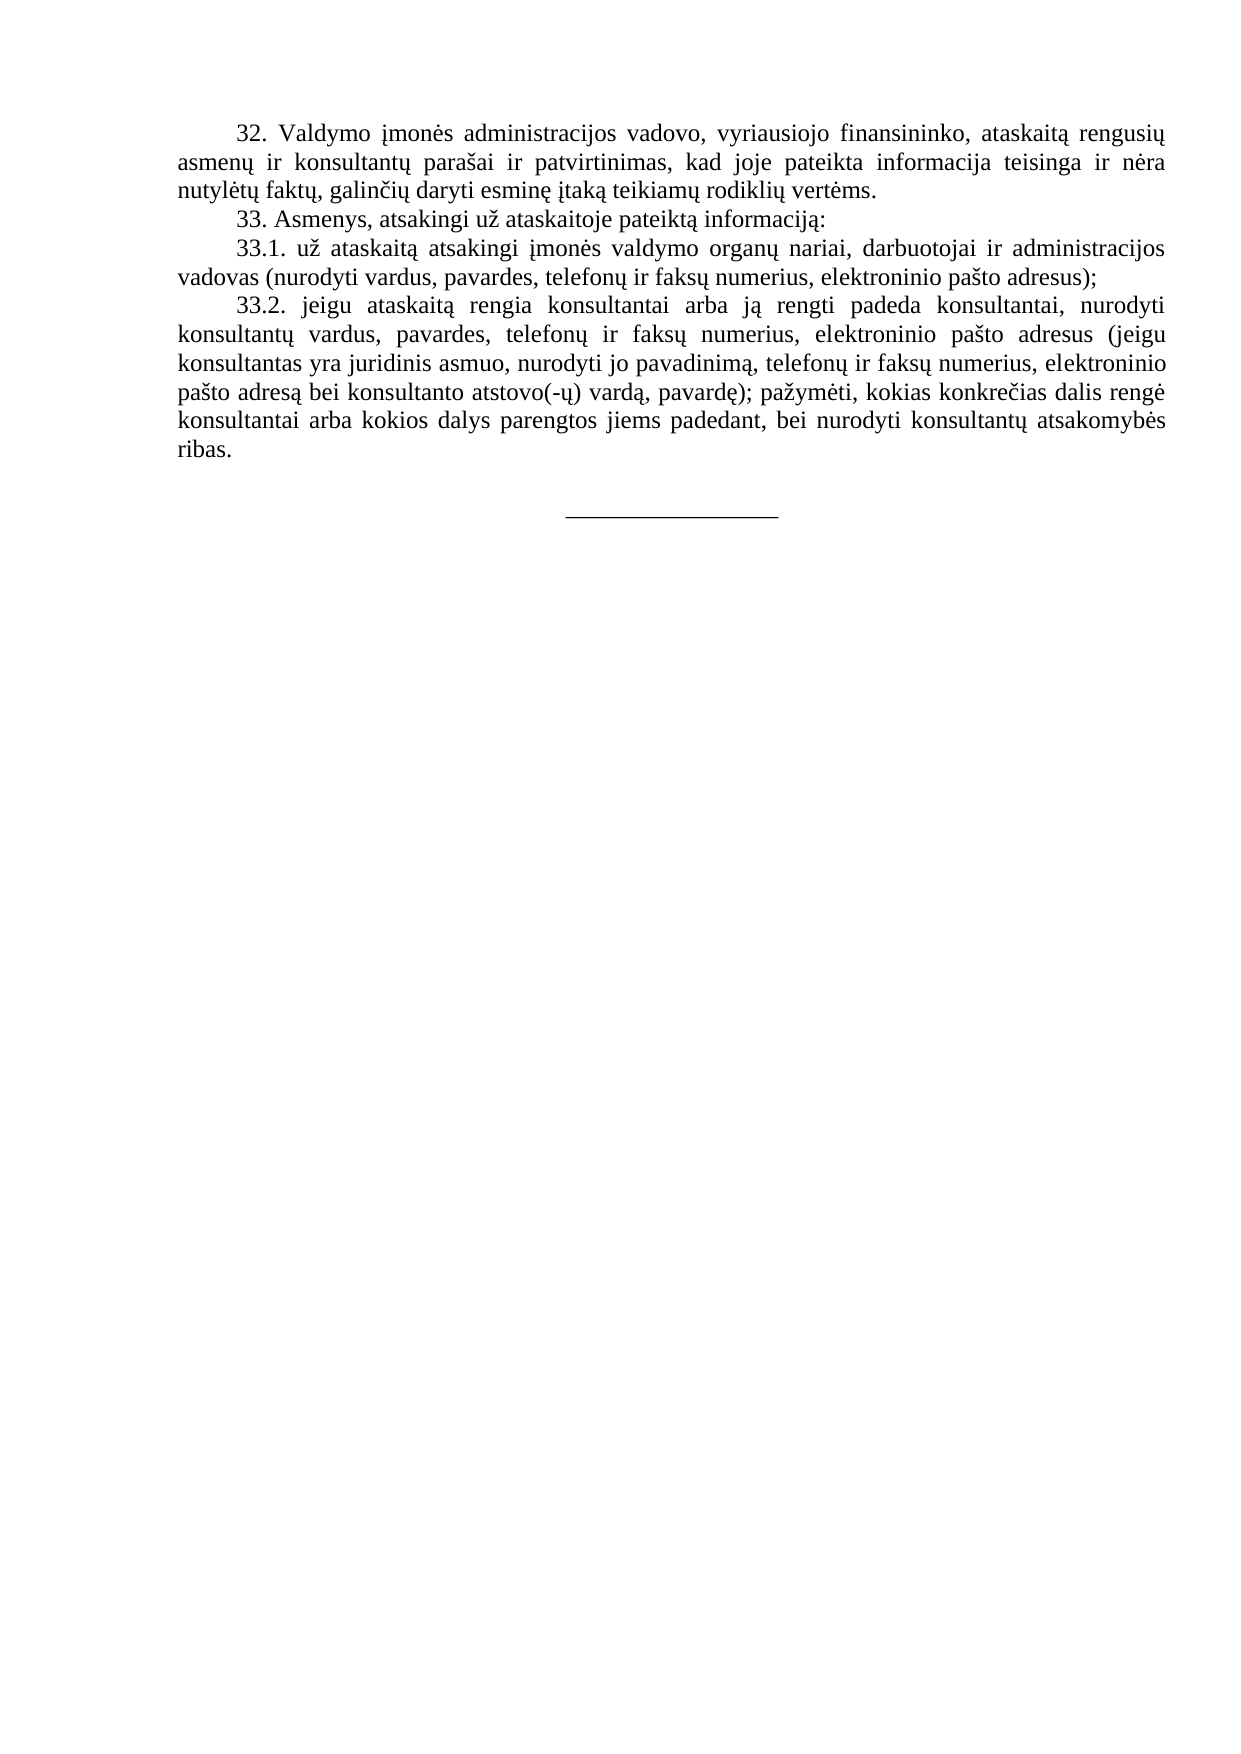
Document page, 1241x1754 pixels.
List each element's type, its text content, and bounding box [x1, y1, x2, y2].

text 33.1. už ataskaitą atsakingi įmonės valdymo organų nariai, darbuotojai ir administracijos vadovas (nurodyti vardus, pavardes, telefonų ir faksų numerius, elektroninio pašto adresus); [177, 233, 1166, 291]
text 33. Asmenys, atsakingi už ataskaitoje pateiktą informaciją: [177, 204, 1166, 233]
text 32. Valdymo įmonės administracijos vadovo, vyriausiojo finansininko, ataskaitą rengusių asmenų ir konsultantų parašai ir patvirtinimas, kad joje pateikta informacija teisinga ir nėra nutylėtų faktų, galinčių daryti esminę įtaką teikiamų rodiklių vertėms. [177, 118, 1166, 204]
text _________________ [177, 492, 1166, 521]
text 33.2. jeigu ataskaitą rengia konsultantai arba ją rengti padeda konsultantai, nurodyti konsultantų vardus, pavardes, telefonų ir faksų numerius, elektroninio pašto adresus (jeigu konsultantas yra juridinis asmuo, nurodyti jo pavadinimą, telefonų ir faksų numerius, elektroninio pašto adresą bei konsultanto atstovo(-ų) vardą, pavardę); pažymėti, kokias konkrečias dalis rengė konsultantai arba kokios dalys parengtos jiems padedant, bei nurodyti konsultantų atsakomybės ribas. [177, 291, 1166, 463]
